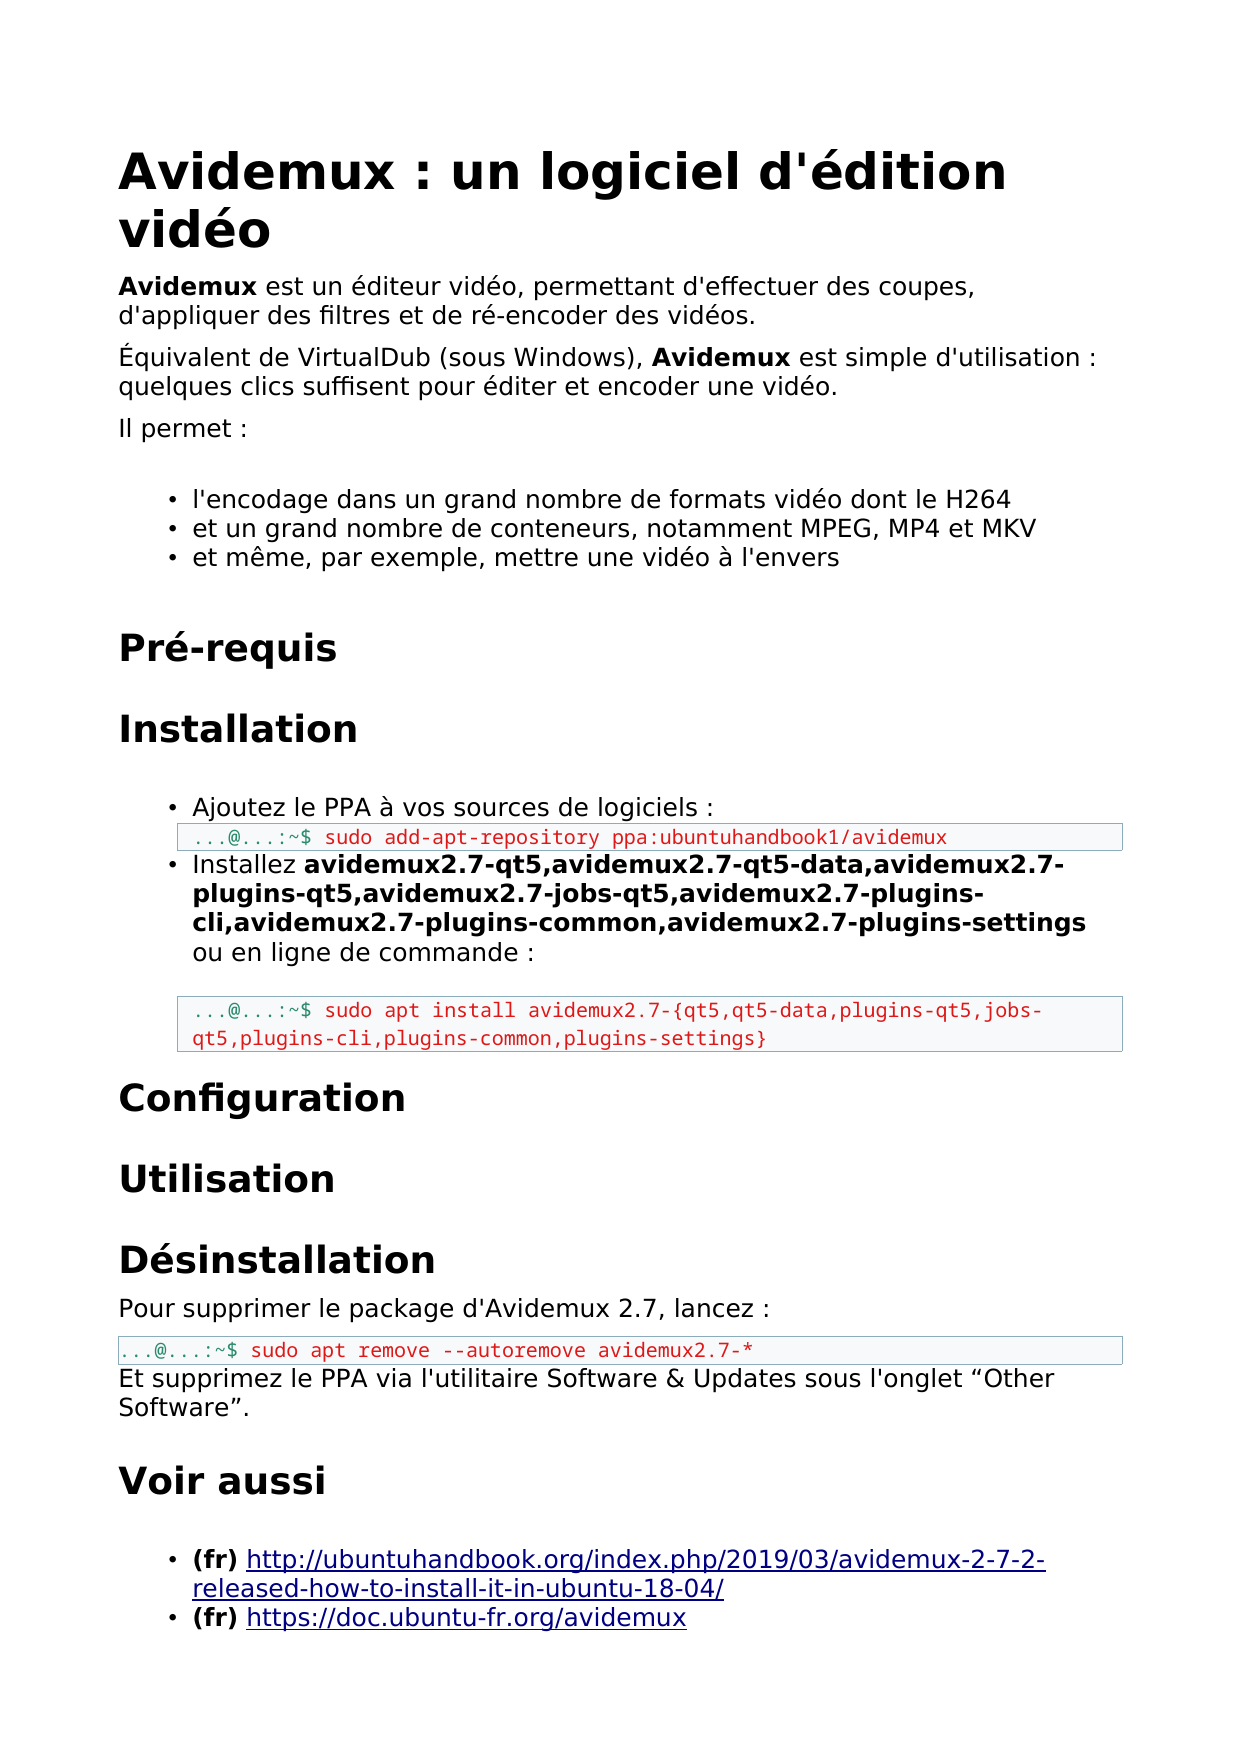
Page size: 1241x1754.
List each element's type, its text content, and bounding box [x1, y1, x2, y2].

text Et supprimez le PPA via l'utilitaire Software & Updates sous l'onglet “Other Software”. [118, 1365, 1122, 1422]
text Avidemux est un éditeur vidéo, permettant d'effectuer des coupes, d'appliquer des filtres et de ré-encoder des vidéos. [118, 272, 1122, 330]
subtitle Désinstallation [118, 1238, 1122, 1282]
list et même, par exemple, mettre une vidéo à l'envers [177, 543, 1122, 572]
subtitle Utilisation [118, 1157, 1122, 1201]
text Pour supprimer le package d'Avidemux 2.7, lancez : [118, 1295, 1122, 1324]
text ...@...:~$ sudo apt remove --autoremove avidemux2.7-* [119, 1337, 1122, 1364]
subtitle Avidemux : un logiciel d'édition vidéo [118, 143, 1122, 259]
list (fr) http://ubuntuhandbook.org/index.php/2019/03/avidemux-2-7-2-released-how-to-install-it-in-ubuntu-18-04/ [177, 1545, 1122, 1604]
list Installez avidemux2.7-qt5,avidemux2.7-qt5-data,avidemux2.7-plugins-qt5,avidemux2.7-jobs-qt5,avidemux2.7-plugins-cli,avidemux2.7-plugins-common,avidemux2.7-plugins-settings ou en ligne de commande : [177, 851, 1122, 967]
subtitle Voir aussi [118, 1460, 1122, 1503]
subtitle Pré-requis [118, 627, 1122, 671]
list (fr) https://doc.ubuntu-fr.org/avidemux [177, 1604, 1122, 1633]
list ...@...:~$ sudo apt install avidemux2.7-{qt5,qt5-data,plugins-qt5,jobs-qt5,plugins-cli,plugins-common,plugins-settings} [178, 997, 1122, 1051]
list Ajoutez le PPA à vos sources de logiciels : [177, 794, 1122, 823]
subtitle Installation [118, 708, 1122, 752]
text Il permet : [118, 414, 1122, 443]
list et un grand nombre de conteneurs, notamment MPEG, MP4 et MKV [177, 514, 1122, 543]
list ...@...:~$ sudo add-apt-repository ppa:ubuntuhandbook1/avidemux [178, 824, 1122, 850]
text Équivalent de VirtualDub (sous Windows), Avidemux est simple d'utilisation : quelques clics suffisent pour éditer et encoder une vidéo. [118, 343, 1122, 401]
list l'encodage dans un grand nombre de formats vidéo dont le H264 [177, 485, 1122, 514]
subtitle Configuration [118, 1076, 1122, 1120]
